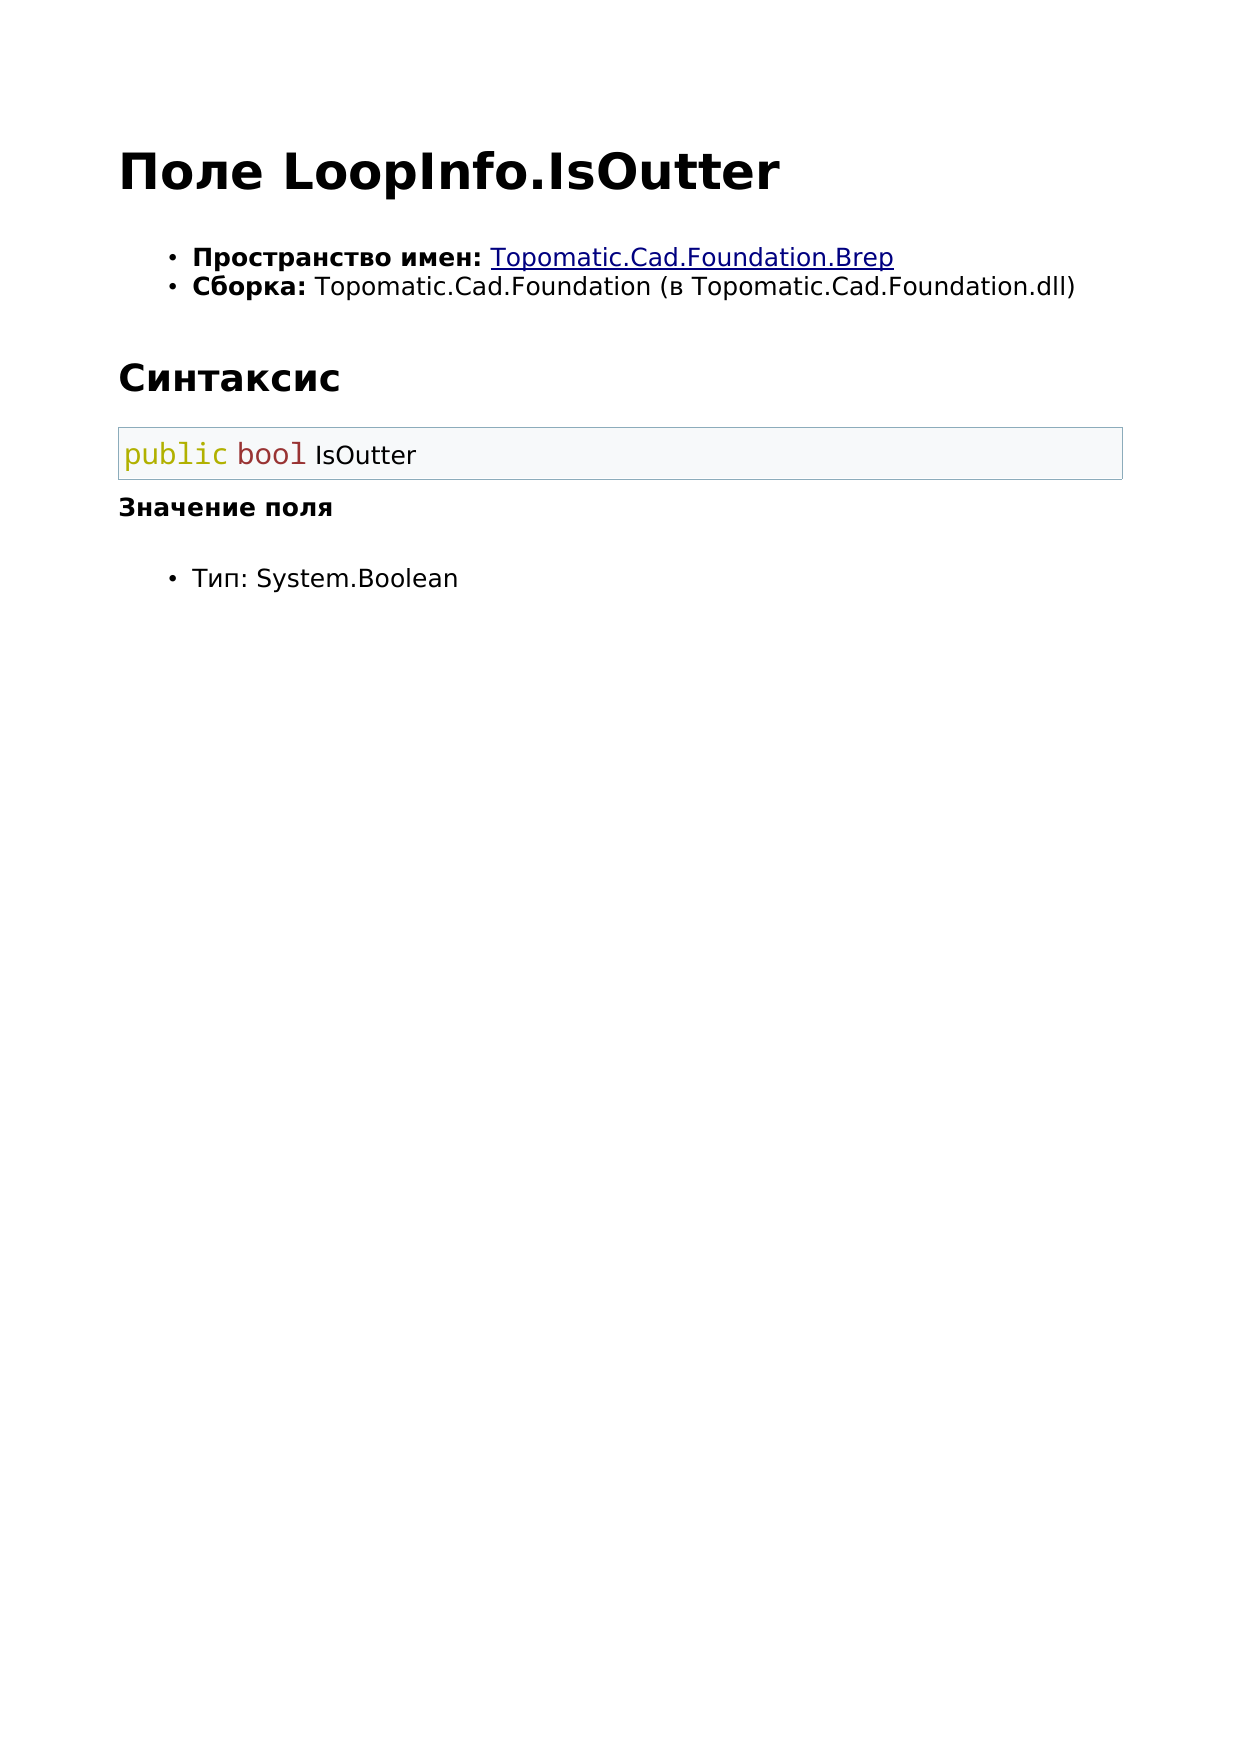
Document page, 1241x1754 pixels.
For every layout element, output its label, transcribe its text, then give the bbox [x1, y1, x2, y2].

list Сборка: Topomatic.Cad.Foundation (в Topomatic.Cad.Foundation.dll) [177, 272, 1122, 302]
text Значение поля [118, 493, 1122, 523]
list Тип: System.Boolean [177, 564, 1122, 594]
table_header public bool IsOutter [119, 428, 1122, 478]
subtitle Синтаксис [118, 356, 1122, 400]
subtitle Поле LoopInfo.IsOutter [118, 143, 1122, 201]
list Пространство имен: Topomatic.Cad.Foundation.Brep [177, 243, 1122, 272]
